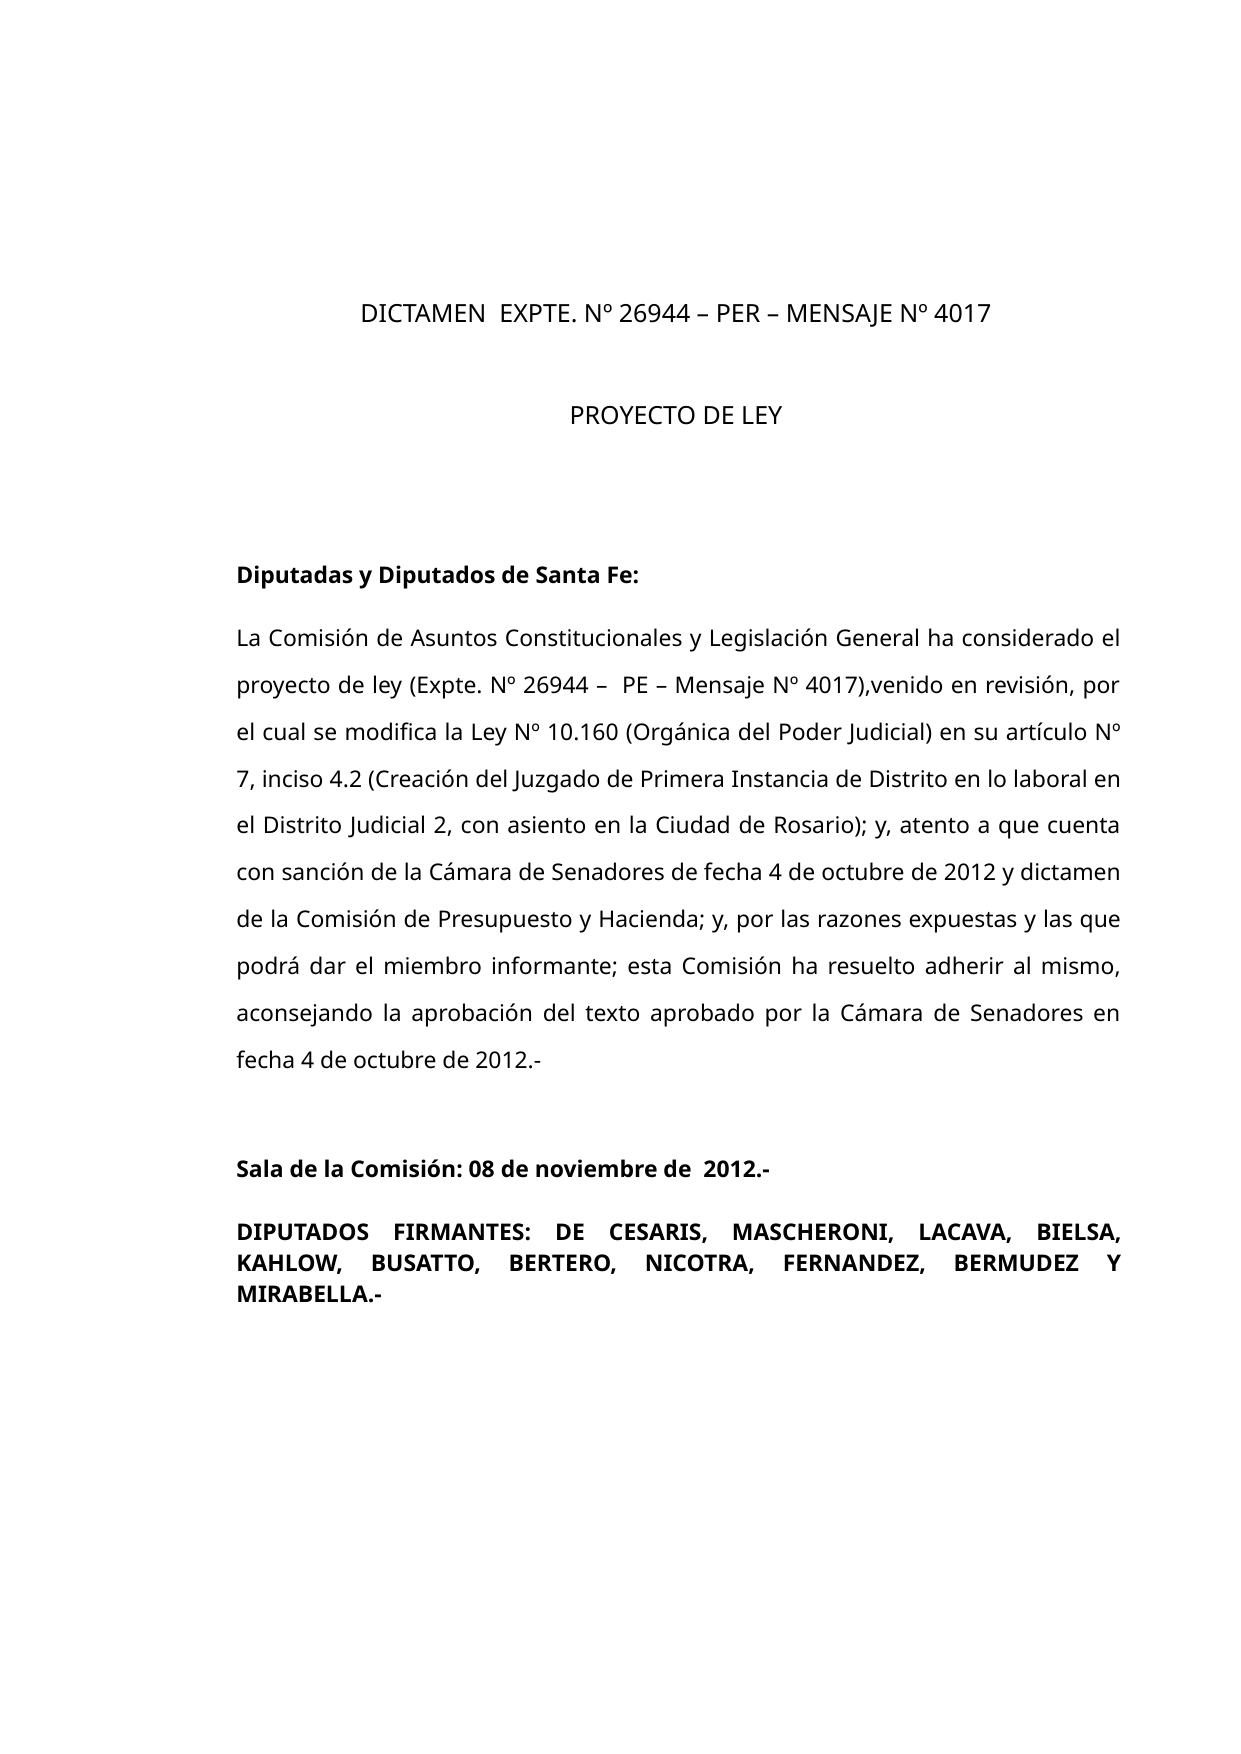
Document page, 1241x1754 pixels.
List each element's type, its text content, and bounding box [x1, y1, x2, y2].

text PROYECTO DE LEY [236, 397, 1122, 432]
text Diputadas y Diputados de Santa Fe: [236, 559, 1122, 591]
text DIPUTADOS FIRMANTES: DE CESARIS, MASCHERONI, LACAVA, BIELSA, KAHLOW, BUSATTO, BERTERO, NICOTRA, FERNANDEZ, BERMUDEZ Y MIRABELLA.- [236, 1216, 1122, 1309]
text La Comisión de Asuntos Constitucionales y Legislación General ha considerado el proyecto de ley (Expte. Nº 26944 – PE – Mensaje Nº 4017),venido en revisión, por el cual se modifica la Ley Nº 10.160 (Orgánica del Poder Judicial) en su artículo Nº 7, inciso 4.2 (Creación del Juzgado de Primera Instancia de Distrito en lo laboral en el Distrito Judicial 2, con asiento en la Ciudad de Rosario); y, atento a que cuenta con sanción de la Cámara de Senadores de fecha 4 de octubre de 2012 y dictamen de la Comisión de Presupuesto y Hacienda; y, por las razones expuestas y las que podrá dar el miembro informante; esta Comisión ha resuelto adherir al mismo, aconsejando la aprobación del texto aprobado por la Cámara de Senadores en fecha 4 de octubre de 2012.- [236, 622, 1122, 1075]
text DICTAMEN EXPTE. Nº 26944 – PER – MENSAJE Nº 4017 [236, 295, 1122, 329]
text Sala de la Comisión: 08 de noviembre de 2012.- [236, 1153, 1122, 1184]
